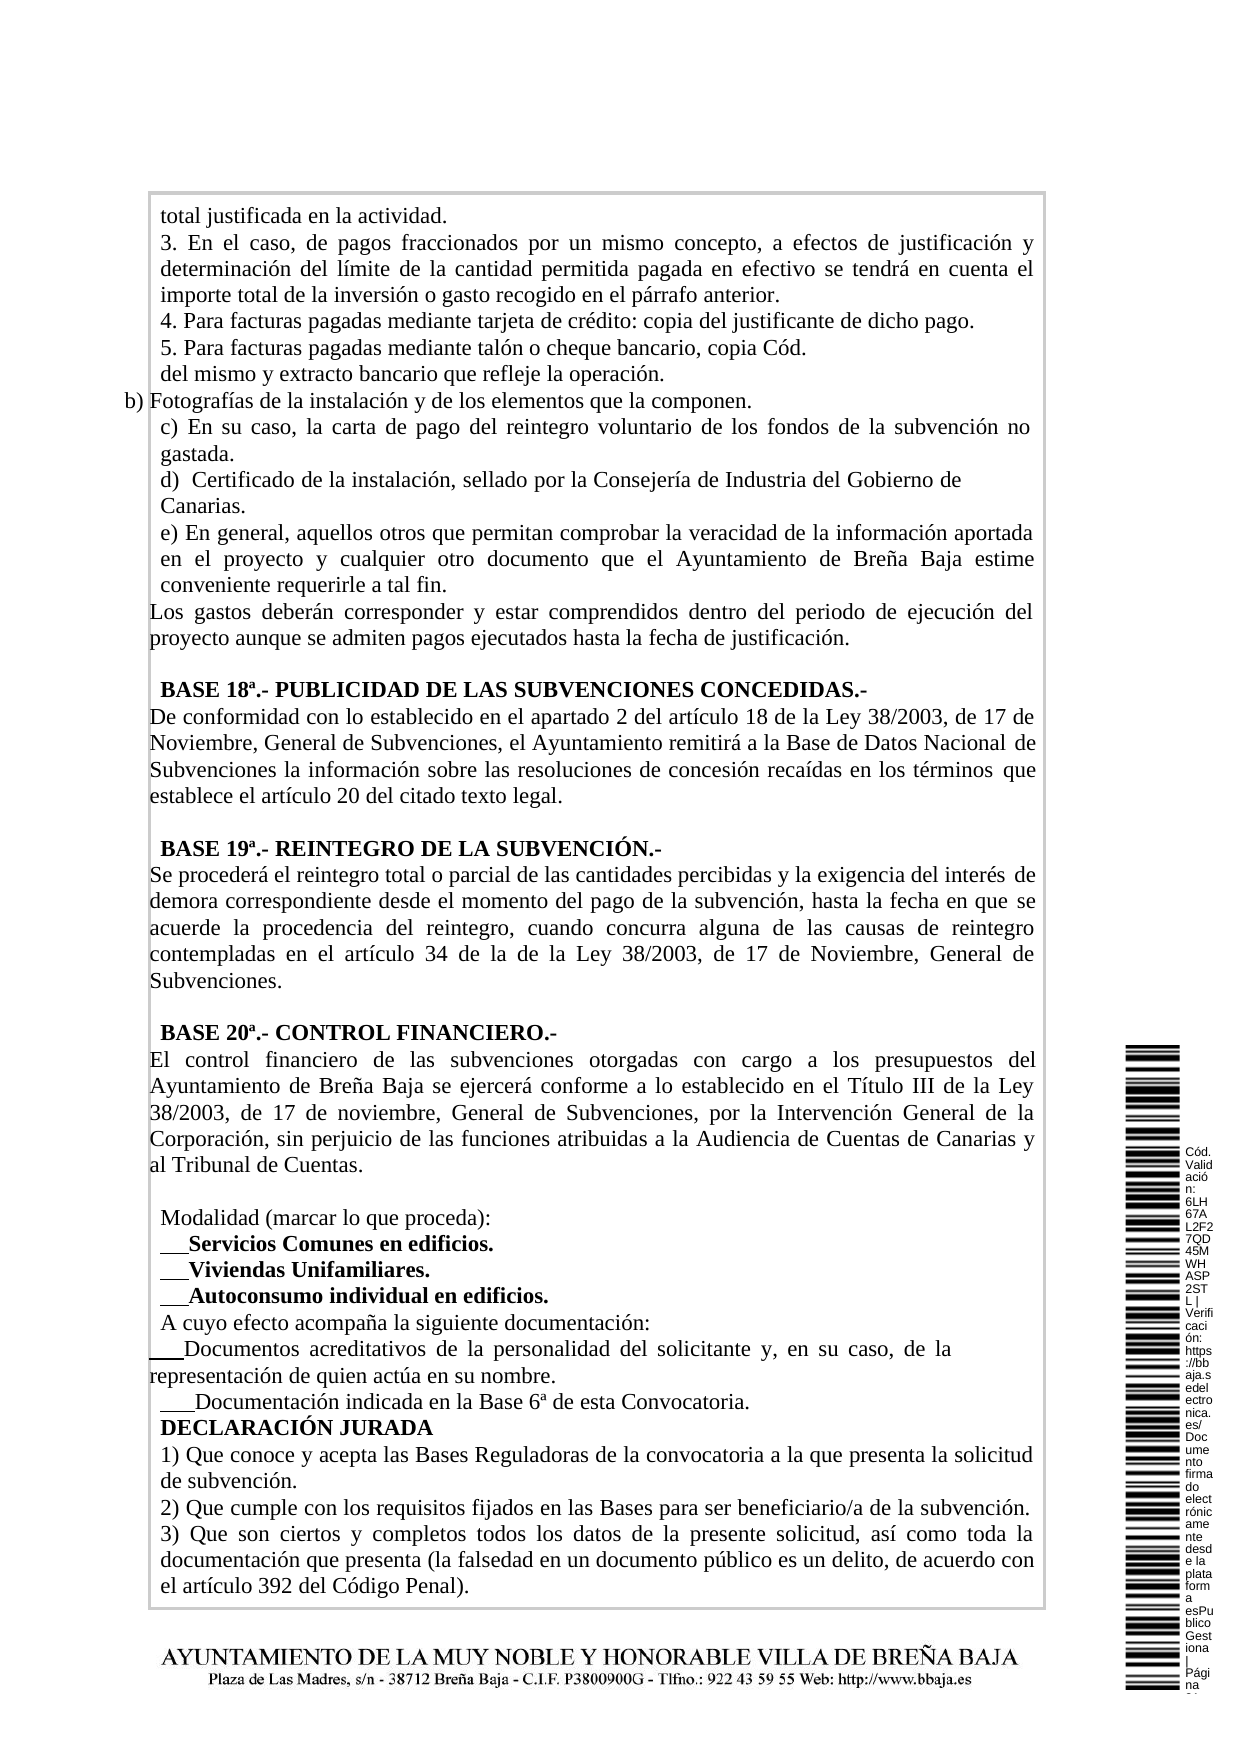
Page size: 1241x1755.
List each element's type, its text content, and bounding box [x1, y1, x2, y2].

table_header total justificada en la actividad. En el caso, de pagos fraccionados por un mismo concepto, a efectos de justificación y determinación del límite de la cantidad permitida pagada en efectivo se tendrá en cuenta el importe total de la inversión o gasto recogido en el párrafo anterior. Para facturas pagadas mediante tarjeta de crédito: copia del justificante de dicho pago. Para facturas pagadas mediante talón o cheque bancario, copia Cód. del mismo y extracto bancario que refleje la operación. Fotografías de la instalación y de los elementos que la componen. En su caso, la carta de pago del reintegro voluntario de los fondos de la subvención no gastada. Certificado de la instalación, sellado por la Consejería de Industria del Gobierno de Canarias. En general, aquellos otros que permitan comprobar la veracidad de la información aportada en el proyecto y cualquier otro documento que el Ayuntamiento de Breña Baja estime conveniente requerirle a tal fin. Los gastos deberán corresponder y estar comprendidos dentro del periodo de ejecución del proyecto aunque se admiten pagos ejecutados hasta la fecha de justificación. BASE 18ª.- PUBLICIDAD DE LAS SUBVENCIONES CONCEDIDAS.- De conformidad con lo establecido en el apartado 2 del artículo 18 de la Ley 38/2003, de 17 de Noviembre, General de Subvenciones, el Ayuntamiento remitirá a la Base de Datos Nacional de Subvenciones la información sobre las resoluciones de concesión recaídas en los términos que establece el artículo 20 del citado texto legal. BASE 19ª.- REINTEGRO DE LA SUBVENCIÓN.- Se procederá el reintegro total o parcial de las cantidades percibidas y la exigencia del interés de demora correspondiente desde el momento del pago de la subvención, hasta la fecha en que se acuerde la procedencia del reintegro, cuando concurra alguna de las causas de reintegro contempladas en el artículo 34 de la de la Ley 38/2003, de 17 de Noviembre, General de Subvenciones. BASE 20ª.- CONTROL FINANCIERO.- El control financiero de las subvenciones otorgadas con cargo a los presupuestos del Ayuntamiento de Breña Baja se ejercerá conforme a lo establecido en el Título III de la Ley 38/2003, de 17 de noviembre, General de Subvenciones, por la Intervención General de la Corporación, sin perjuicio de las funciones atribuidas a la Audiencia de Cuentas de Canarias y al Tribunal de Cuentas. Modalidad (marcar lo que proceda): Servicios Comunes en edificios. Viviendas Unifamiliares. Autoconsumo individual en edificios. A cuyo efecto acompaña la siguiente documentación: Documentos acreditativos de la personalidad del solicitante y, en su caso, de la representación de quien actúa en su nombre. Documentación indicada en la Base 6ª de esta Convocatoria. DECLARACIÓN JURADA Que conoce y acepta las Bases Reguladoras de la convocatoria a la que presenta la solicitud de subvención. Que cumple con los requisitos fijados en las Bases para ser beneficiario/a de la subvención. Que son ciertos y completos todos los datos de la presente solicitud, así como toda la documentación que presenta (la falsedad en un documento público es un delito, de acuerdo con el artículo 392 del Código Penal). [151, 195, 1043, 1607]
text Cód. Validación: 6LH67AL2F27QD45MWHASP2STL | Verificación: https://bbaja.sedelectronica.es/ Documento firmado electrónicamente desde la plataforma esPublico Gestiona | Página 31 de 45 [1185, 1147, 1214, 1694]
